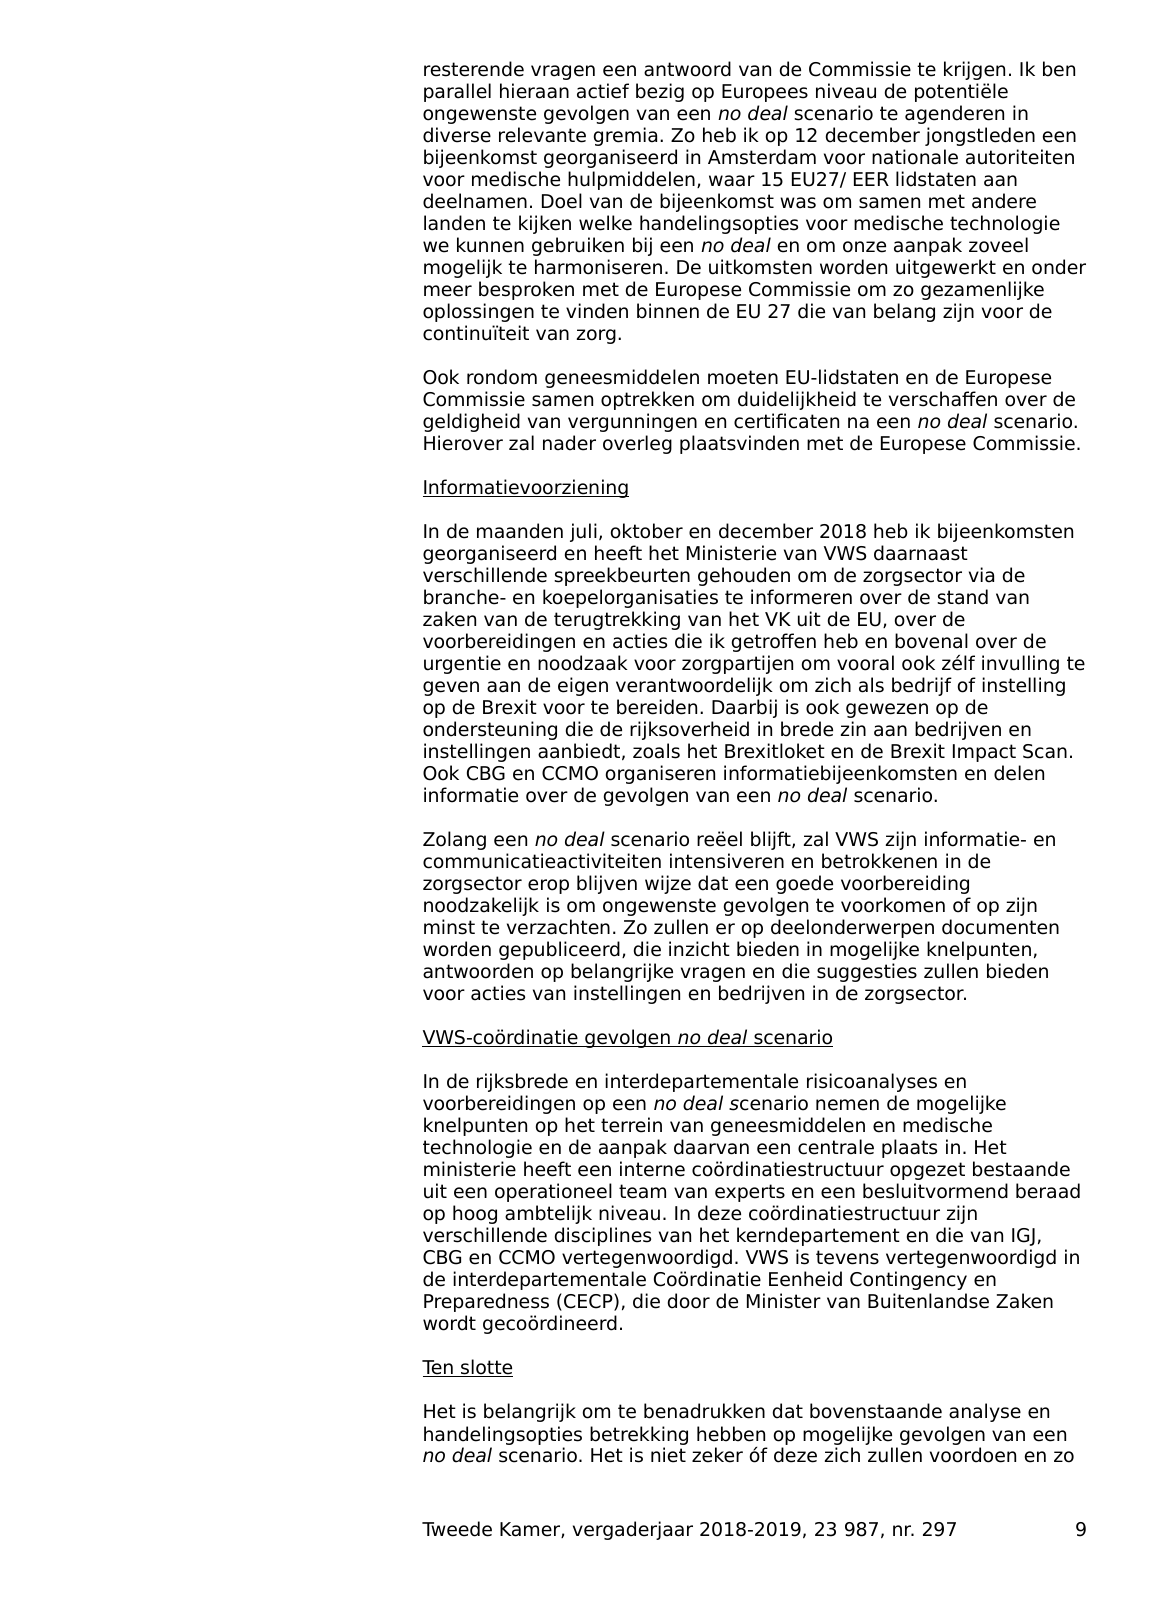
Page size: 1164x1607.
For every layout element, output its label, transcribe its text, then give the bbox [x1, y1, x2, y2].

text In de maanden juli, oktober en december 2018 heb ik bijeenkomsten georganiseerd en heeft het Ministerie van VWS daarnaast verschillende spreekbeurten gehouden om de zorgsector via de branche- en koepelorganisaties te informeren over de stand van zaken van de terugtrekking van het VK uit de EU, over de voorbereidingen en acties die ik getroffen heb en bovenal over de urgentie en noodzaak voor zorgpartijen om vooral ook zélf invulling te geven aan de eigen verantwoordelijk om zich als bedrijf of instelling op de Brexit voor te bereiden. Daarbij is ook gewezen op de ondersteuning die de rijksoverheid in brede zin aan bedrijven en instellingen aanbiedt, zoals het Brexitloket en de Brexit Impact Scan. Ook CBG en CCMO organiseren informatiebijeenkomsten en delen informatie over de gevolgen van een no deal scenario. [422, 521, 1087, 807]
text Ook rondom geneesmiddelen moeten EU-lidstaten en de Europese Commissie samen optrekken om duidelijkheid te verschaffen over de geldigheid van vergunningen en certificaten na een no deal scenario. Hierover zal nader overleg plaatsvinden met de Europese Commissie. [422, 367, 1087, 455]
subtitle VWS-coördinatie gevolgen no deal scenario [422, 1027, 1087, 1049]
text Zolang een no deal scenario reëel blijft, zal VWS zijn informatie- en communicatieactiviteiten intensiveren en betrokkenen in de zorgsector erop blijven wijze dat een goede voorbereiding noodzakelijk is om ongewenste gevolgen te voorkomen of op zijn minst te verzachten. Zo zullen er op deelonderwerpen documenten worden gepubliceerd, die inzicht bieden in mogelijke knelpunten, antwoorden op belangrijke vragen en die suggesties zullen bieden voor acties van instellingen en bedrijven in de zorgsector. [422, 829, 1087, 1005]
text In de rijksbrede en interdepartementale risicoanalyses en voorbereidingen op een no deal scenario nemen de mogelijke knelpunten op het terrein van geneesmiddelen en medische technologie en de aanpak daarvan een centrale plaats in. Het ministerie heeft een interne coördinatiestructuur opgezet bestaande uit een operationeel team van experts en een besluitvormend beraad op hoog ambtelijk niveau. In deze coördinatiestructuur zijn verschillende disciplines van het kerndepartement en die van IGJ, CBG en CCMO vertegenwoordigd. VWS is tevens vertegenwoordigd in de interdepartementale Coördinatie Eenheid Contingency en Preparedness (CECP), die door de Minister van Buitenlandse Zaken wordt gecoördineerd. [422, 1071, 1087, 1335]
text resterende vragen een antwoord van de Commissie te krijgen. Ik ben parallel hieraan actief bezig op Europees niveau de potentiële ongewenste gevolgen van een no deal scenario te agenderen in diverse relevante gremia. Zo heb ik op 12 december jongstleden een bijeenkomst georganiseerd in Amsterdam voor nationale autoriteiten voor medische hulpmiddelen, waar 15 EU27/ EER lidstaten aan deelnamen. Doel van de bijeenkomst was om samen met andere landen te kijken welke handelingsopties voor medische technologie we kunnen gebruiken bij een no deal en om onze aanpak zoveel mogelijk te harmoniseren. De uitkomsten worden uitgewerkt en onder meer besproken met de Europese Commissie om zo gezamenlijke oplossingen te vinden binnen de EU 27 die van belang zijn voor de continuïteit van zorg. [422, 59, 1087, 345]
subtitle Informatievoorziening [422, 477, 1087, 499]
subtitle Ten slotte [422, 1357, 1087, 1379]
text Het is belangrijk om te benadrukken dat bovenstaande analyse en handelingsopties betrekking hebben op mogelijke gevolgen van een no deal scenario. Het is niet zeker óf deze zich zullen voordoen en zo [422, 1401, 1087, 1467]
